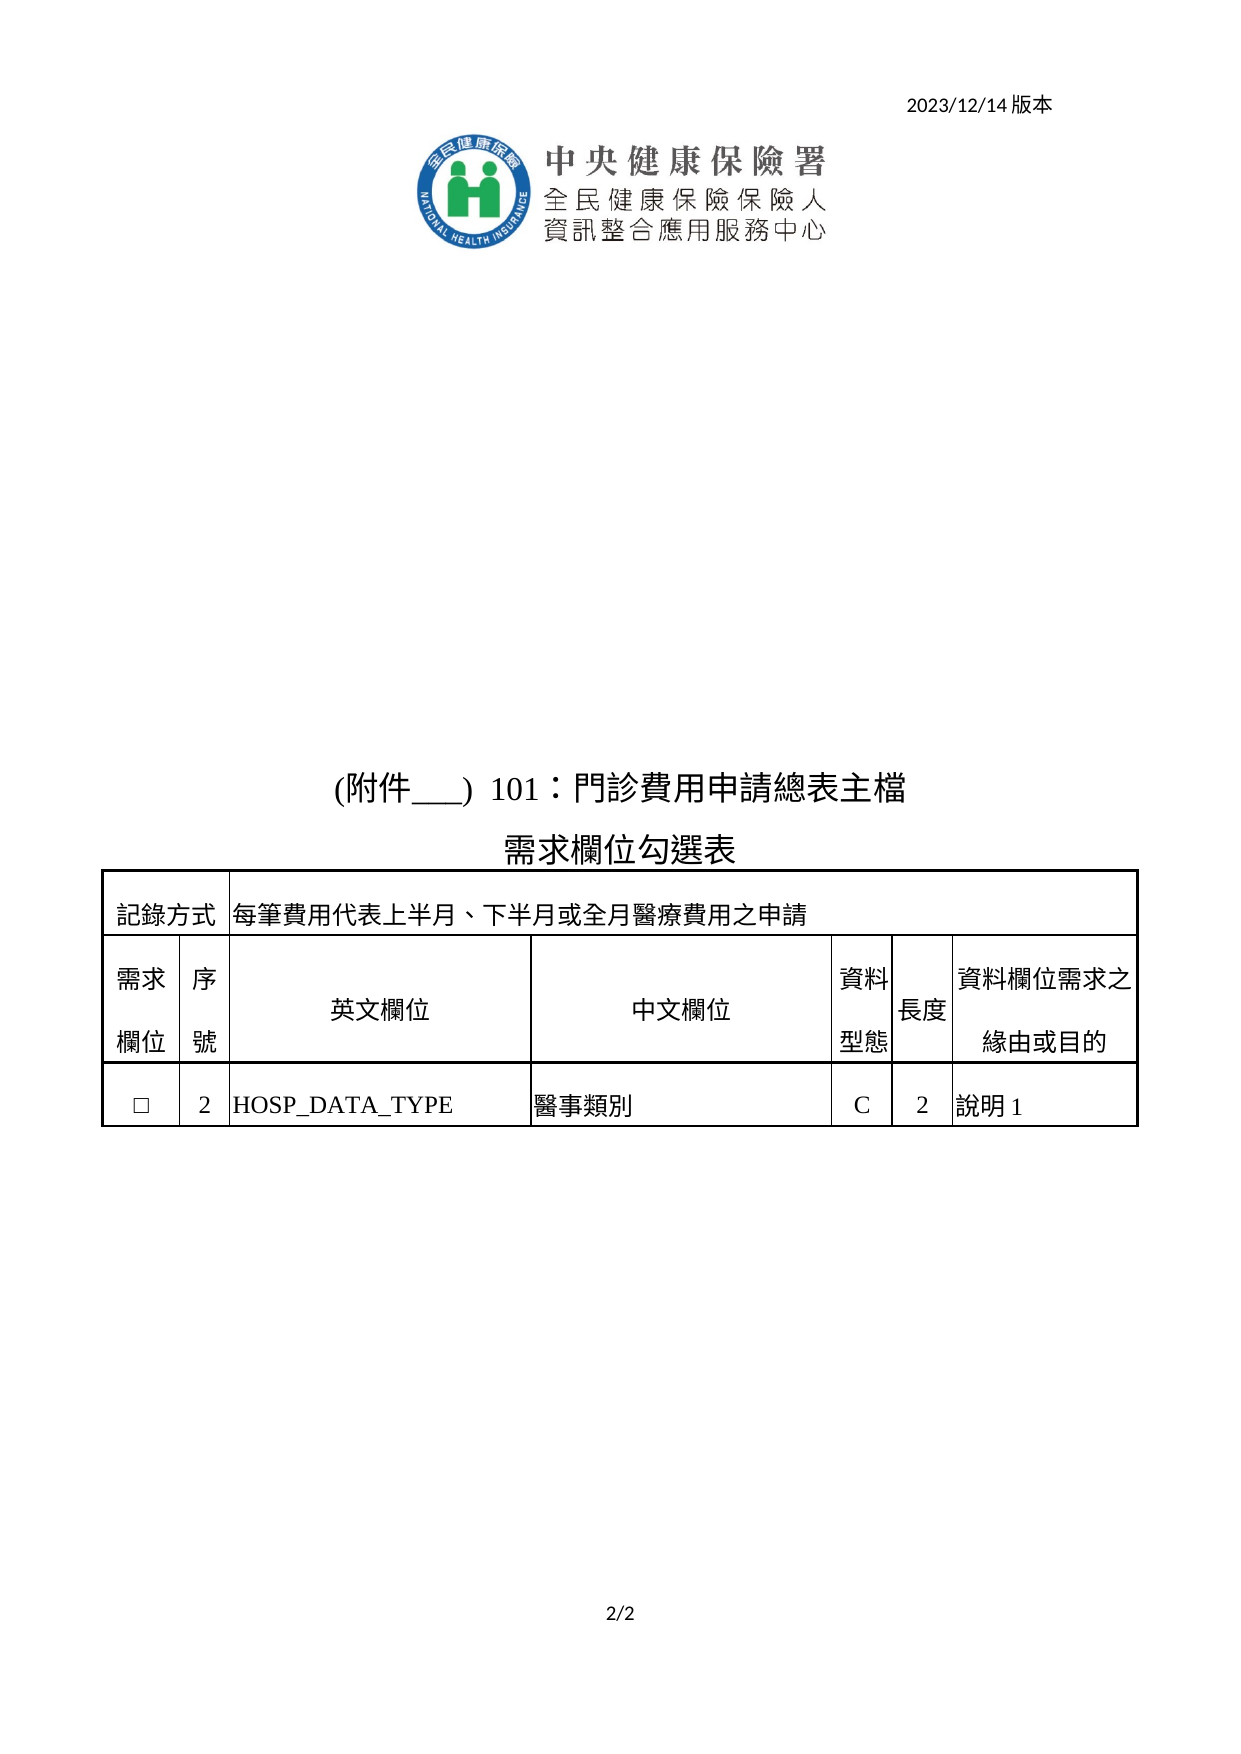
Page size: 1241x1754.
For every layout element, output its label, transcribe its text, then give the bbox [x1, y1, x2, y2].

table_cell 醫事類別 [532, 1064, 831, 1125]
table_cell C [832, 1064, 891, 1125]
table_cell 序 號 [180, 936, 229, 1061]
table_cell 中文欄位 [532, 936, 831, 1061]
table_cell □ [104, 1064, 179, 1125]
table_cell 2 [893, 1064, 952, 1125]
table_cell 記錄方式 [104, 872, 229, 934]
table_cell HOSP_DATA_TYPE [230, 1064, 530, 1125]
table_cell 說明1 [953, 1064, 1136, 1125]
table_cell 長度 [893, 936, 952, 1061]
table_cell 2 [180, 1064, 229, 1125]
table_cell 資料型態 [832, 936, 891, 1061]
table_cell 資料欄位需求之 緣由或目的 [953, 936, 1136, 1061]
table_cell 英文欄位 [230, 936, 530, 1061]
table_cell 需求欄位 [104, 936, 179, 1061]
table_cell 每筆費用代表上半月、下半月或全月醫療費用之申請 [230, 872, 1136, 934]
table_header (附件___) 101：門診費用申請總表主檔 需求欄位勾選表 [103, 744, 1138, 869]
